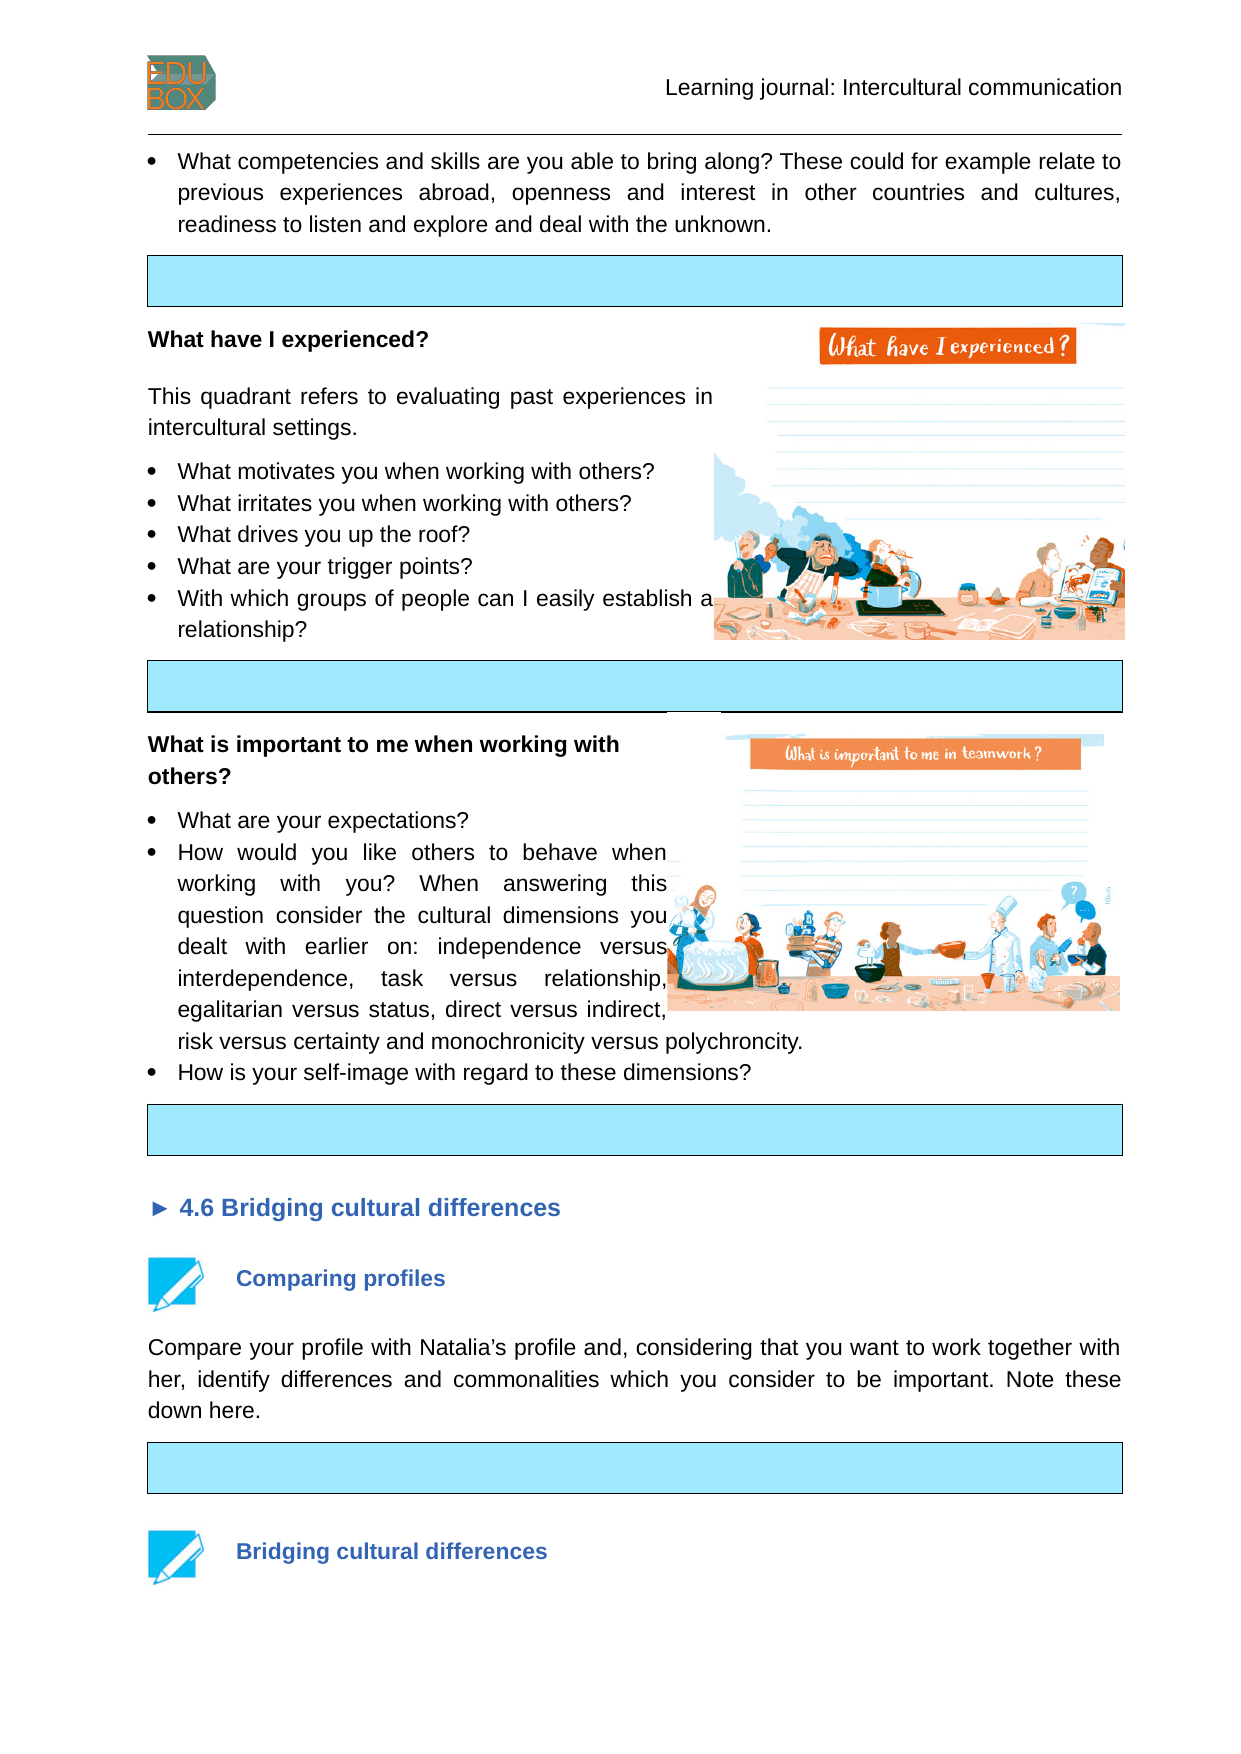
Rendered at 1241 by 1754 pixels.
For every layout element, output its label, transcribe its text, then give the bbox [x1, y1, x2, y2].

text What have I experienced? [148, 326, 713, 352]
list How would you like others to behave when working with you? When answering this question consider the cultural dimensions you dealt with earlier on: independence versus interdependence, task versus relationship, egalitarian versus status, direct versus indirect, risk versus certainty and monochronicity versus polychroncity. [148, 838, 1122, 1054]
text What is important to me when working with others? [148, 731, 667, 789]
text Compare your profile with Natalia’s profile and, considering that you want to work together with her, identify differences and commonalities which you consider to be important. Note these down here. [148, 1334, 1122, 1424]
list What drives you up the roof? [148, 521, 713, 548]
text This quadrant refers to evaluating past experiences in intercultural settings. [148, 383, 713, 441]
table_header [148, 1105, 1122, 1155]
table_header Bridging cultural differences [236, 1526, 1121, 1582]
table_header [148, 1443, 1122, 1493]
list What motivates you when working with others? [148, 458, 713, 484]
list What are your trigger points? [148, 553, 713, 579]
list How is your self-image with regard to these dimensions? [148, 1059, 1122, 1086]
list What are your expectations? [148, 807, 667, 833]
table_header Comparing profiles [236, 1253, 1121, 1309]
list With which groups of people can I easily establish a relationship? [148, 584, 1122, 642]
subtitle ► 4.6 Bridging cultural differences [148, 1193, 1122, 1222]
list What irritates you when working with others? [148, 490, 713, 516]
table_header [148, 661, 1122, 711]
table_header [206, 1526, 236, 1582]
table_header [206, 1253, 236, 1309]
table_header [148, 256, 1122, 306]
list What competencies and skills are you able to bring along? These could for example relate to previous experiences abroad, openness and interest in other countries and cultures, readiness to listen and explore and deal with the unknown. [148, 148, 1122, 237]
